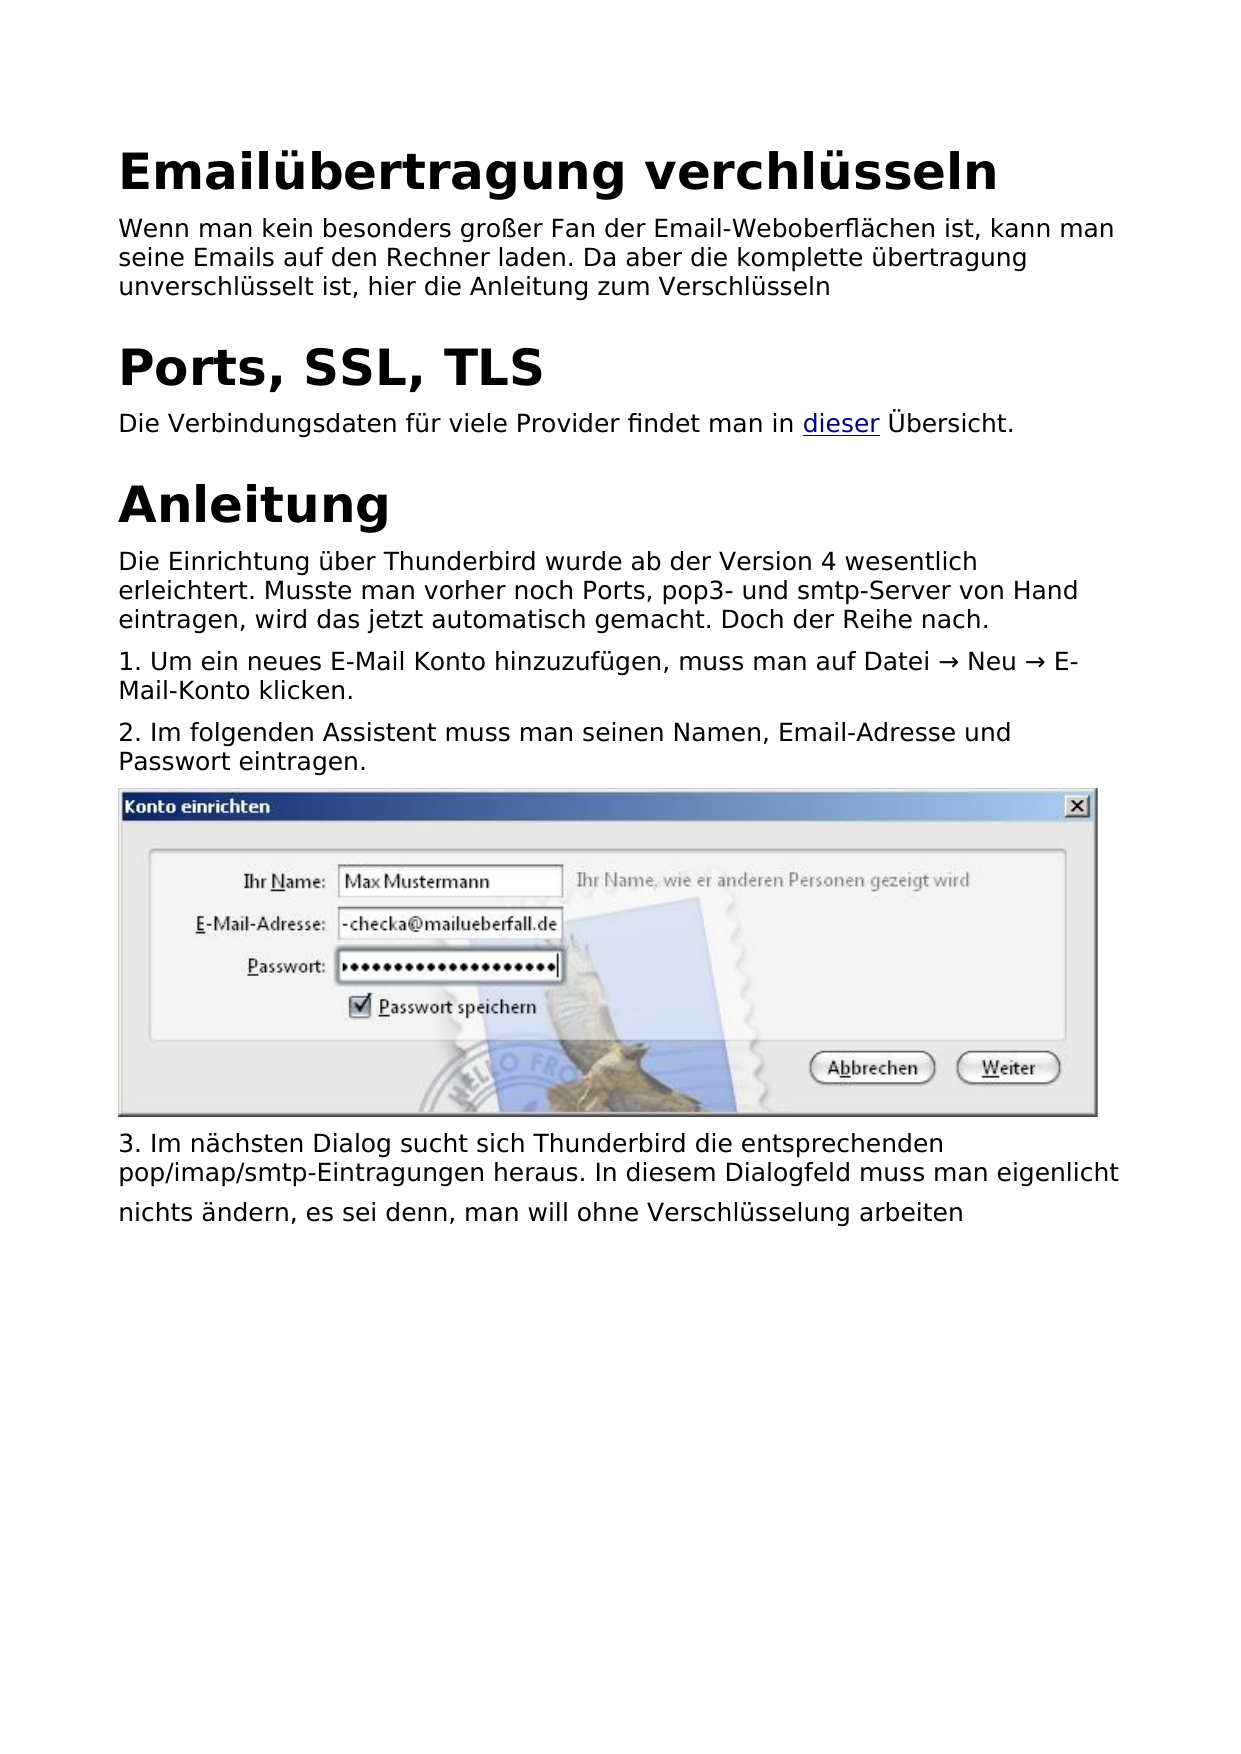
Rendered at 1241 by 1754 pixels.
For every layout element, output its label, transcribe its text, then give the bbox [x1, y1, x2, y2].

subtitle Anleitung [118, 476, 1122, 534]
text Wenn man kein besonders großer Fan der Email-Weboberflächen ist, kann man seine Emails auf den Rechner laden. Da aber die komplette übertragung unverschlüsselt ist, hier die Anleitung zum Verschlüsseln [118, 214, 1122, 301]
subtitle Ports, SSL, TLS [118, 339, 1122, 397]
text Die Verbindungsdaten für viele Provider findet man in dieser Übersicht. [118, 409, 1122, 439]
text 3. Im nächsten Dialog sucht sich Thunderbird die entsprechenden pop/imap/smtp-Eintragungen heraus. In diesem Dialogfeld muss man eigenlicht nichts ändern, es sei denn, man will ohne Verschlüsselung arbeiten [118, 1129, 1122, 1227]
text 1. Um ein neues E-Mail Konto hinzuzufügen, muss man auf Datei → Neu → E-Mail-Konto klicken. [118, 647, 1122, 705]
subtitle Emailübertragung verchlüsseln [118, 143, 1122, 201]
text 2. Im folgenden Assistent muss man seinen Namen, Email-Adresse und Passwort eintragen. [118, 718, 1122, 776]
picture [118, 788, 1098, 1117]
text Die Einrichtung über Thunderbird wurde ab der Version 4 wesentlich erleichtert. Musste man vorher noch Ports, pop3- und smtp-Server von Hand eintragen, wird das jetzt automatisch gemacht. Doch der Reihe nach. [118, 547, 1122, 634]
